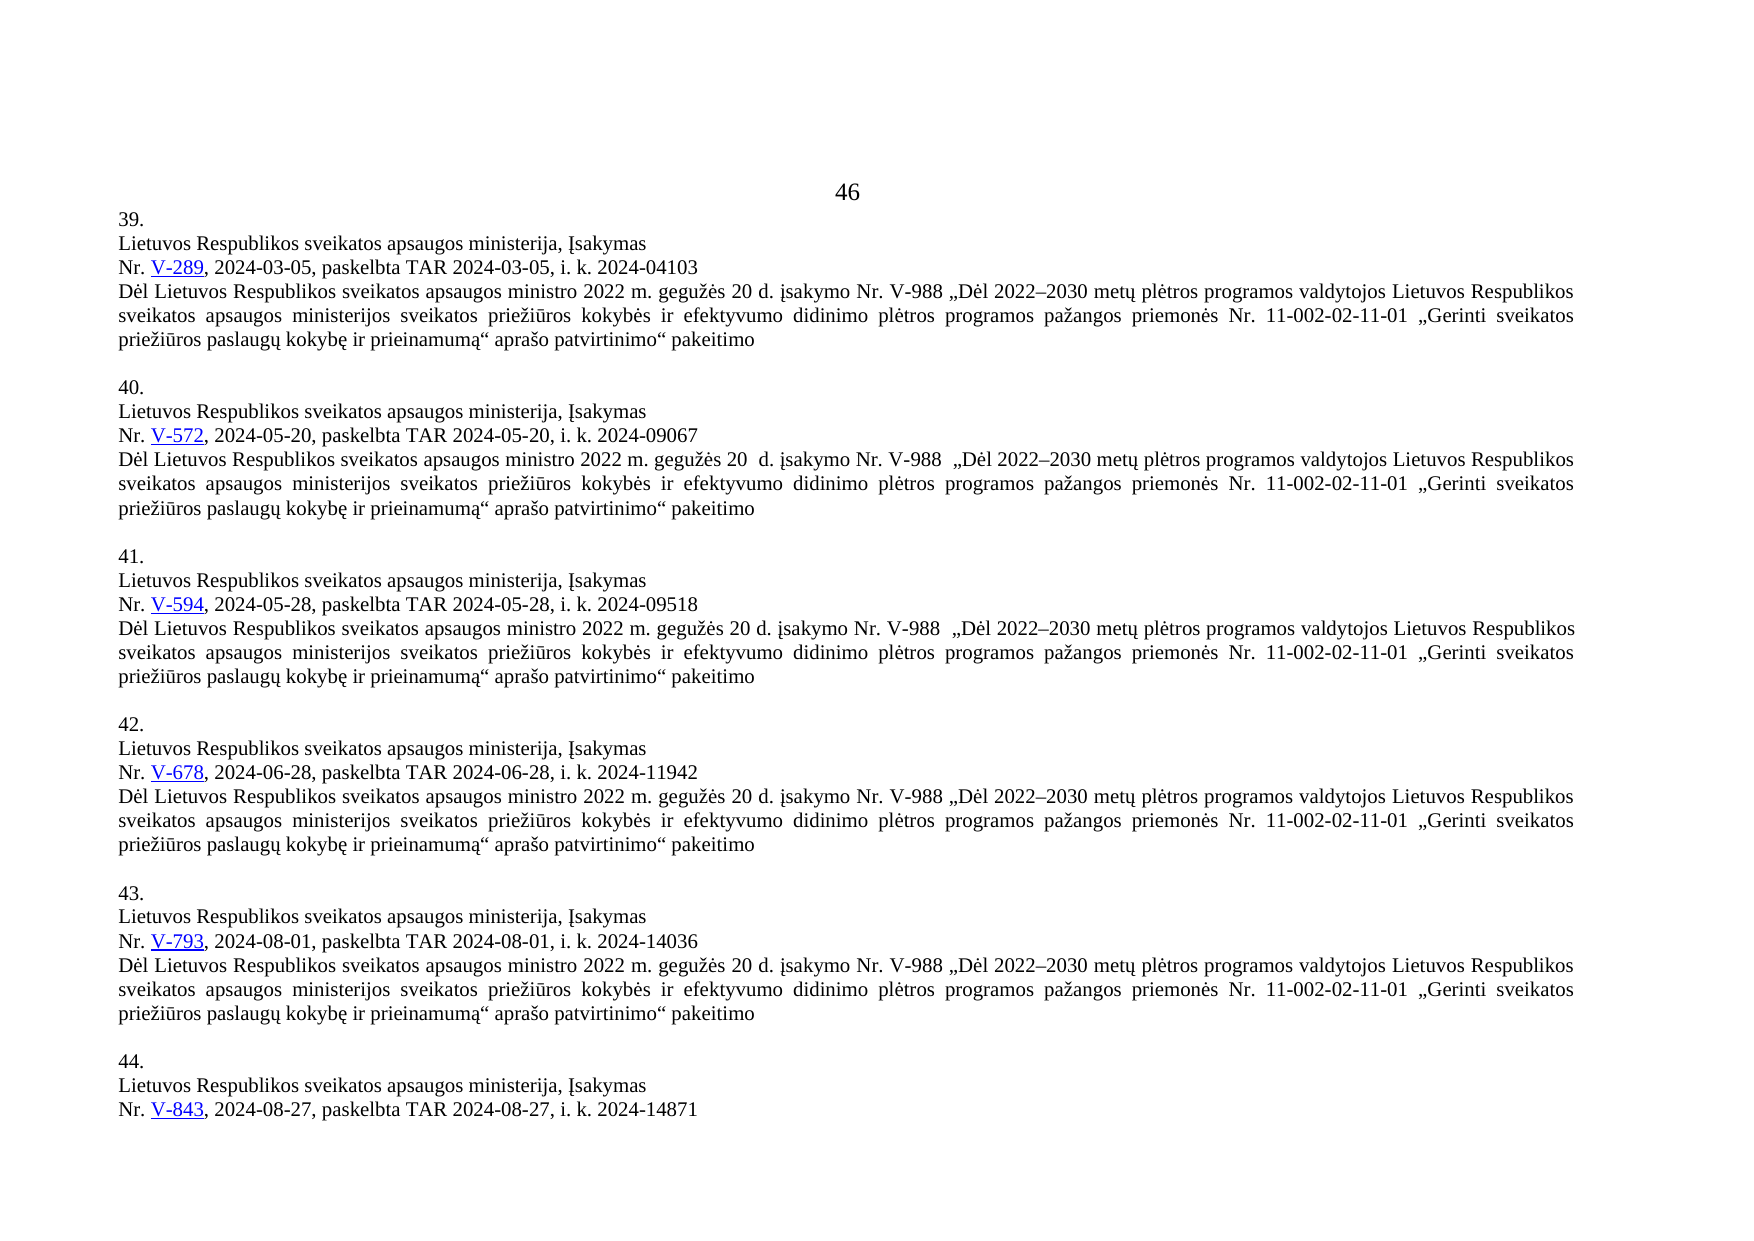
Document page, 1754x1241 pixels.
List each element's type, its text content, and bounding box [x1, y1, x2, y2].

text Dėl Lietuvos Respublikos sveikatos apsaugos ministro 2022 m. gegužės 20 d. įsakymo Nr. V-988 „Dėl 2022–2030 metų plėtros programos valdytojos Lietuvos Respublikos sveikatos apsaugos ministerijos sveikatos priežiūros kokybės ir efektyvumo didinimo plėtros programos pažangos priemonės Nr. 11-002-02-11-01 „Gerinti sveikatos priežiūros paslaugų kokybę ir prieinamumą“ aprašo patvirtinimo“ pakeitimo [118, 953, 1577, 1025]
text Dėl Lietuvos Respublikos sveikatos apsaugos ministro 2022 m. gegužės 20 d. įsakymo Nr. V-988 „Dėl 2022–2030 metų plėtros programos valdytojos Lietuvos Respublikos sveikatos apsaugos ministerijos sveikatos priežiūros kokybės ir efektyvumo didinimo plėtros programos pažangos priemonės Nr. 11-002-02-11-01 „Gerinti sveikatos priežiūros paslaugų kokybę ir prieinamumą“ aprašo patvirtinimo“ pakeitimo [118, 616, 1577, 688]
text 44. [118, 1049, 1577, 1073]
text Dėl Lietuvos Respublikos sveikatos apsaugos ministro 2022 m. gegužės 20 d. įsakymo Nr. V-988 „Dėl 2022–2030 metų plėtros programos valdytojos Lietuvos Respublikos sveikatos apsaugos ministerijos sveikatos priežiūros kokybės ir efektyvumo didinimo plėtros programos pažangos priemonės Nr. 11-002-02-11-01 „Gerinti sveikatos priežiūros paslaugų kokybę ir prieinamumą“ aprašo patvirtinimo“ pakeitimo [118, 447, 1577, 519]
text Nr. V-594, 2024-05-28, paskelbta TAR 2024-05-28, i. k. 2024-09518 [118, 592, 1577, 616]
text Nr. V-289, 2024-03-05, paskelbta TAR 2024-03-05, i. k. 2024-04103 [118, 255, 1577, 279]
text Nr. V-678, 2024-06-28, paskelbta TAR 2024-06-28, i. k. 2024-11942 [118, 760, 1577, 784]
text 42. [118, 712, 1577, 736]
text 43. [118, 880, 1577, 904]
text 41. [118, 543, 1577, 568]
text Lietuvos Respublikos sveikatos apsaugos ministerija, Įsakymas [118, 904, 1577, 928]
text 39. [118, 207, 1577, 231]
text Nr. V-843, 2024-08-27, paskelbta TAR 2024-08-27, i. k. 2024-14871 [118, 1097, 1577, 1121]
text Lietuvos Respublikos sveikatos apsaugos ministerija, Įsakymas [118, 399, 1577, 423]
text Lietuvos Respublikos sveikatos apsaugos ministerija, Įsakymas [118, 1073, 1577, 1097]
text Dėl Lietuvos Respublikos sveikatos apsaugos ministro 2022 m. gegužės 20 d. įsakymo Nr. V-988 „Dėl 2022–2030 metų plėtros programos valdytojos Lietuvos Respublikos sveikatos apsaugos ministerijos sveikatos priežiūros kokybės ir efektyvumo didinimo plėtros programos pažangos priemonės Nr. 11-002-02-11-01 „Gerinti sveikatos priežiūros paslaugų kokybę ir prieinamumą“ aprašo patvirtinimo“ pakeitimo [118, 784, 1577, 856]
text Lietuvos Respublikos sveikatos apsaugos ministerija, Įsakymas [118, 231, 1577, 255]
text Dėl Lietuvos Respublikos sveikatos apsaugos ministro 2022 m. gegužės 20 d. įsakymo Nr. V-988 „Dėl 2022–2030 metų plėtros programos valdytojos Lietuvos Respublikos sveikatos apsaugos ministerijos sveikatos priežiūros kokybės ir efektyvumo didinimo plėtros programos pažangos priemonės Nr. 11-002-02-11-01 „Gerinti sveikatos priežiūros paslaugų kokybę ir prieinamumą“ aprašo patvirtinimo“ pakeitimo [118, 279, 1577, 351]
text 40. [118, 375, 1577, 399]
text Lietuvos Respublikos sveikatos apsaugos ministerija, Įsakymas [118, 736, 1577, 760]
text Nr. V-572, 2024-05-20, paskelbta TAR 2024-05-20, i. k. 2024-09067 [118, 423, 1577, 447]
text Nr. V-793, 2024-08-01, paskelbta TAR 2024-08-01, i. k. 2024-14036 [118, 928, 1577, 953]
text Lietuvos Respublikos sveikatos apsaugos ministerija, Įsakymas [118, 568, 1577, 592]
